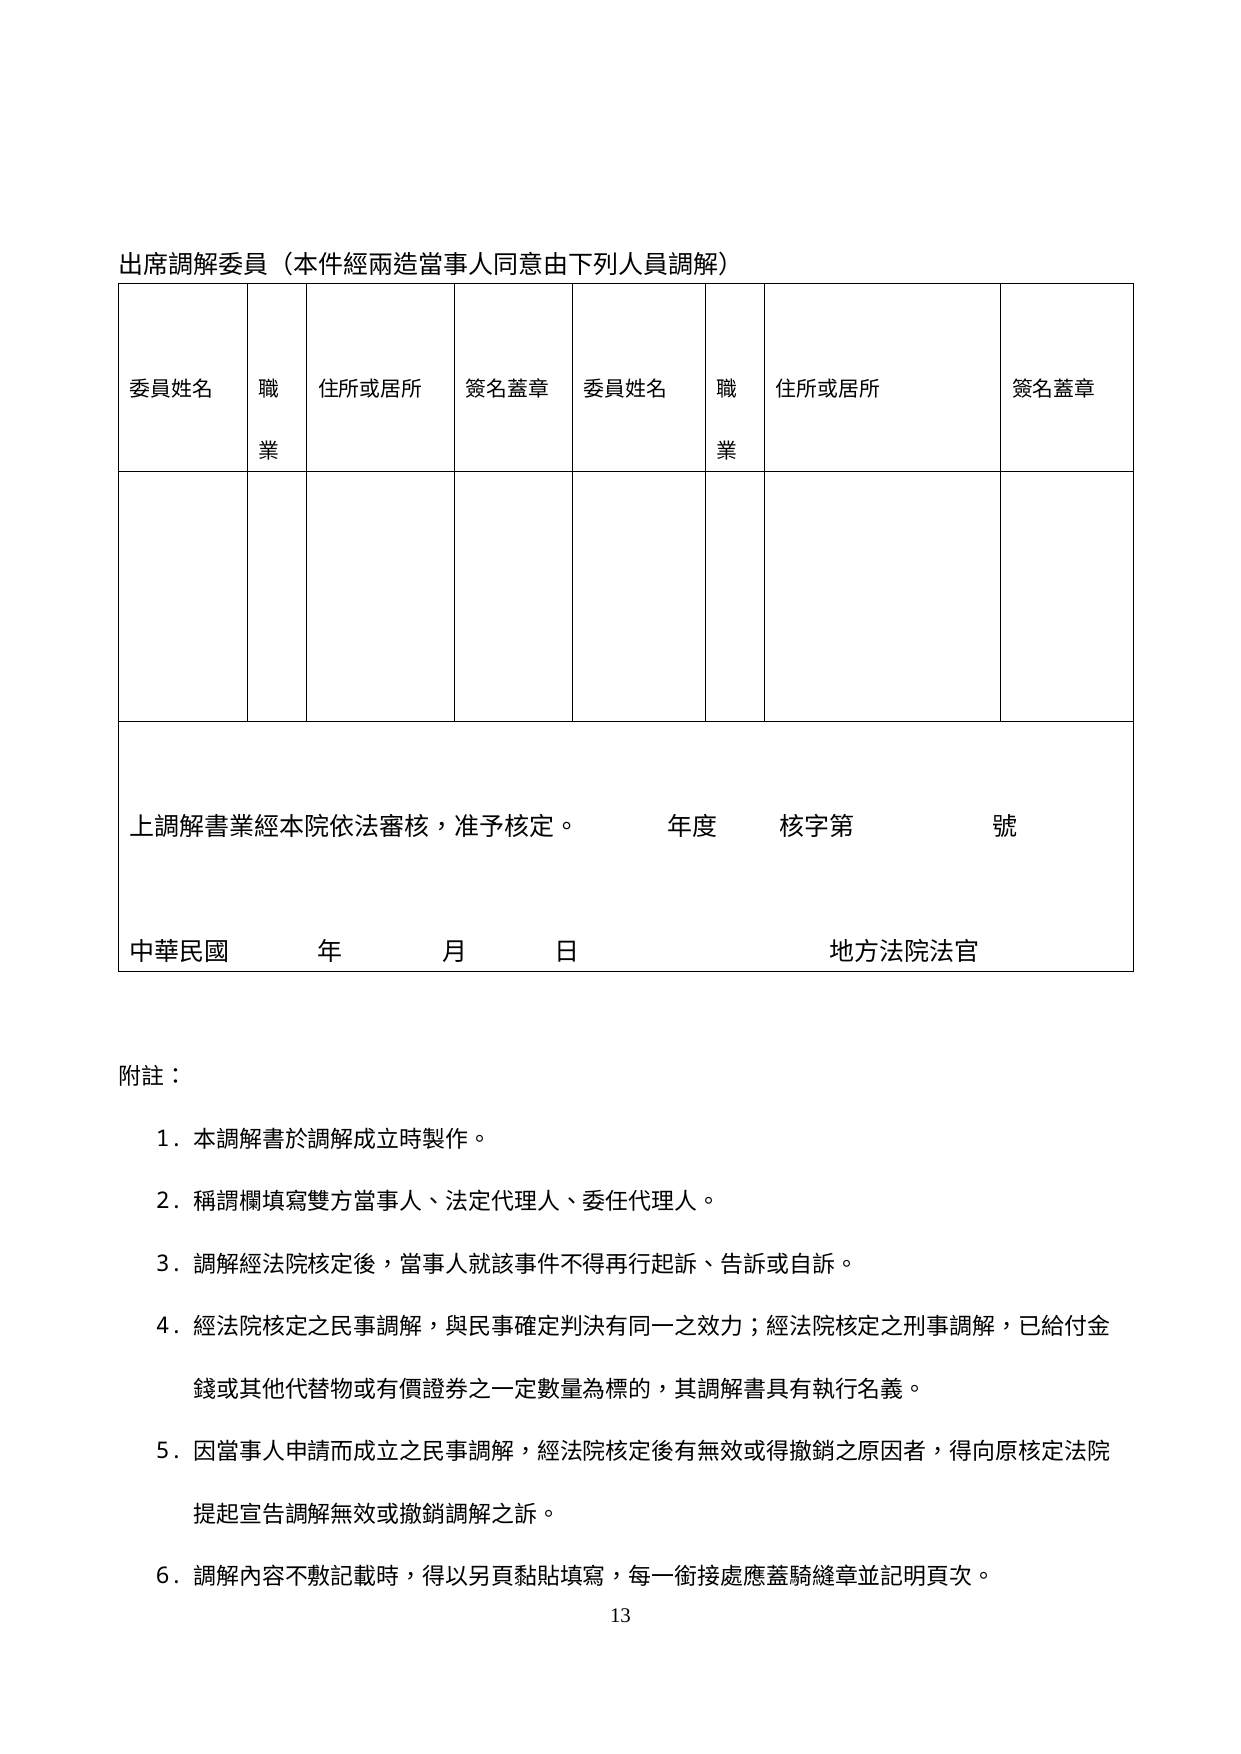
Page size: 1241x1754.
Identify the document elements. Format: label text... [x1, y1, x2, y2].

text 附註： [118, 1033, 1122, 1096]
table_cell [1001, 472, 1133, 721]
table_cell 上調解書業經本院依法審核，准予核定。 年度 核字第 號 中華民國 年 月 日 地方法院法官 [119, 722, 1133, 971]
table_cell [119, 472, 247, 721]
list 調解內容不敷記載時，得以另頁黏貼填寫，每一銜接處應蓋騎縫章並記明頁次。 [156, 1533, 1122, 1596]
table_cell [765, 472, 1000, 721]
list 經法院核定之民事調解，與民事確定判決有同一之效力；經法院核定之刑事調解，已給付金錢或其他代替物或有價證券之一定數量為標的，其調解書具有執行名義。 [156, 1283, 1122, 1408]
table_cell [455, 472, 572, 721]
table_header 委員姓名 [119, 284, 247, 471]
table_cell [307, 472, 454, 721]
table_cell [248, 472, 306, 721]
table_header 住所或居所 [765, 284, 1000, 471]
text 出席調解委員（本件經兩造當事人同意由下列人員調解） [118, 221, 1122, 283]
table_header 職業 [706, 284, 764, 471]
list 本調解書於調解成立時製作。 [156, 1096, 1122, 1158]
list 調解經法院核定後，當事人就該事件不得再行起訴、告訴或自訴。 [156, 1221, 1122, 1283]
table_header 簽名蓋章 [1001, 284, 1133, 471]
table_header 簽名蓋章 [455, 284, 572, 471]
table_header 住所或居所 [307, 284, 454, 471]
list 稱謂欄填寫雙方當事人、法定代理人、委任代理人。 [156, 1158, 1122, 1221]
table_cell [573, 472, 705, 721]
table_header 委員姓名 [573, 284, 705, 471]
list 因當事人申請而成立之民事調解，經法院核定後有無效或得撤銷之原因者，得向原核定法院提起宣告調解無效或撤銷調解之訴。 [156, 1408, 1122, 1533]
table_cell [706, 472, 764, 721]
table_header 職業 [248, 284, 306, 471]
